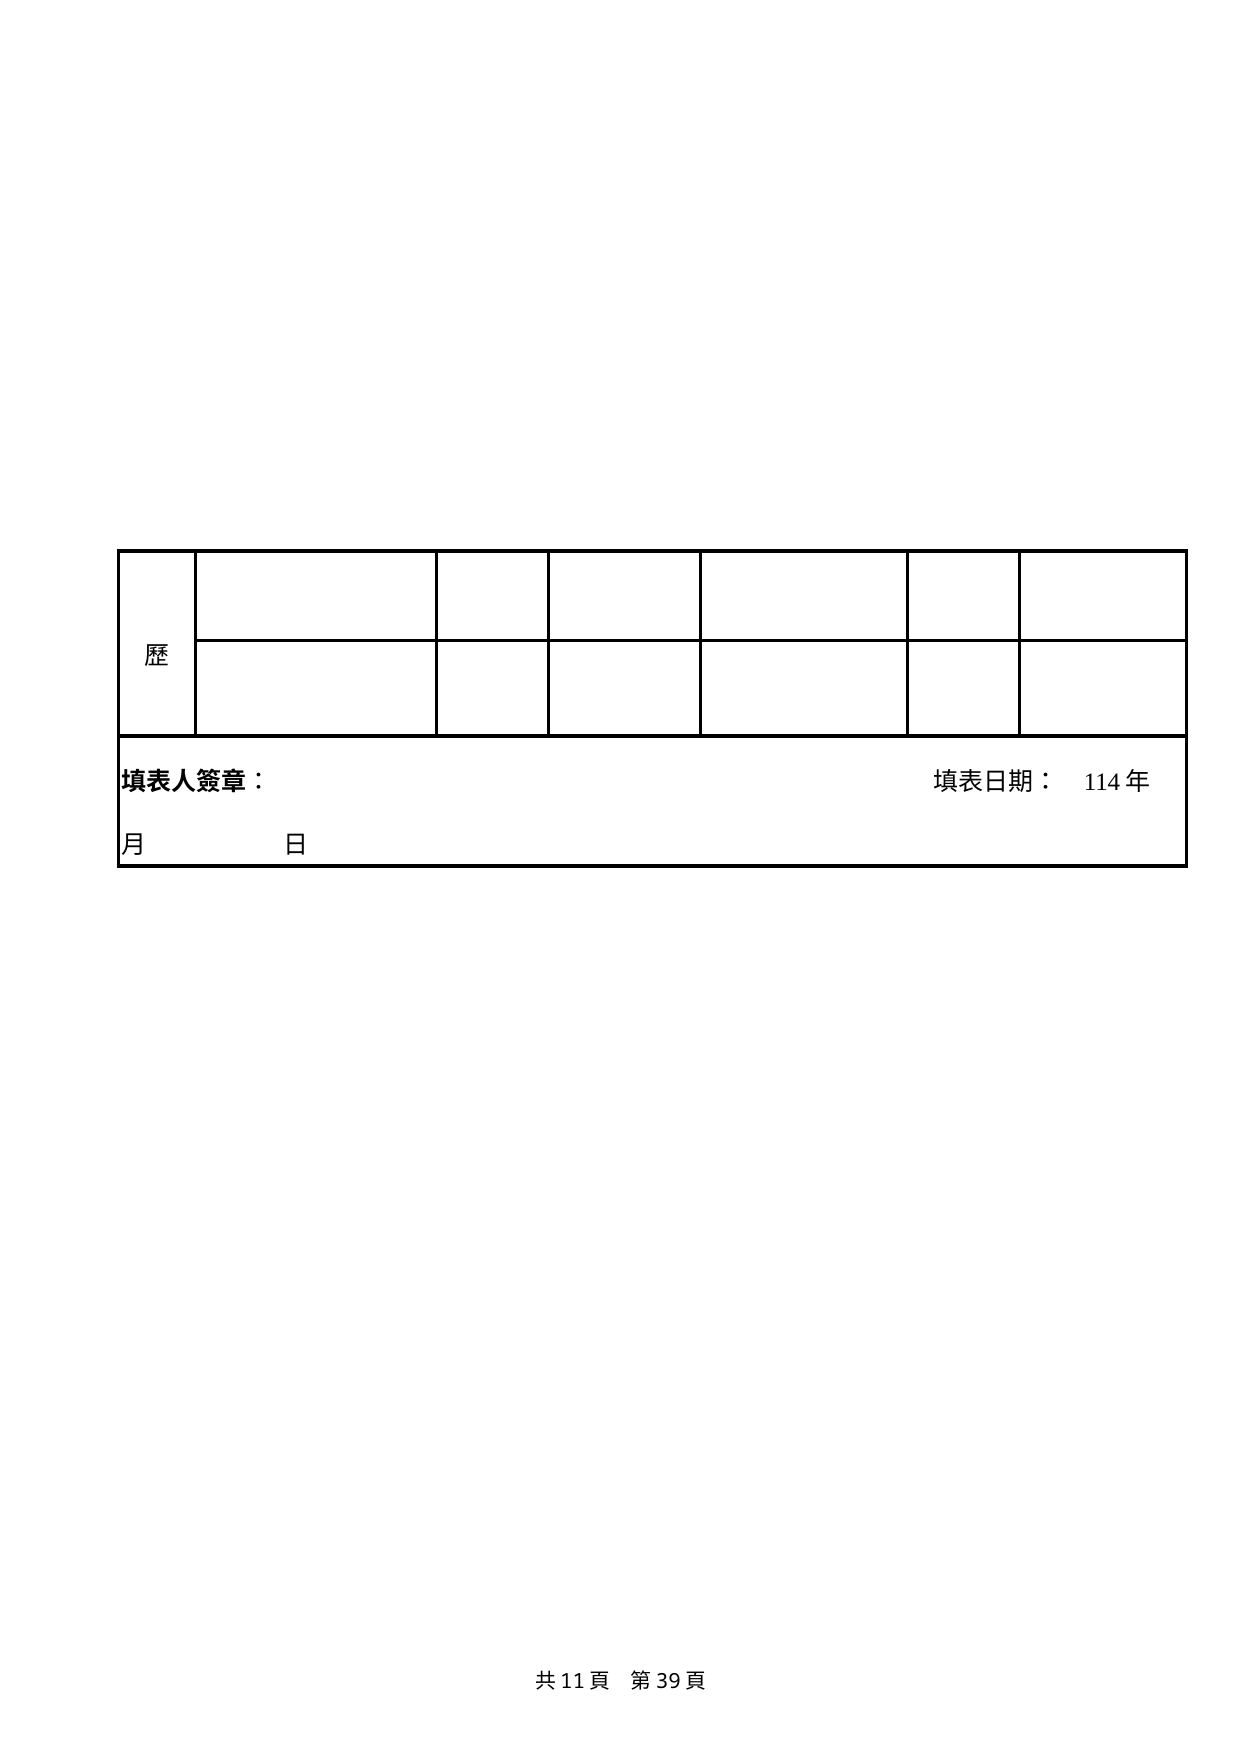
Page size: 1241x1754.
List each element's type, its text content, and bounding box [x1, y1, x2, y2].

table_cell [1021, 553, 1185, 639]
table_cell [197, 553, 435, 639]
table_cell [550, 642, 699, 734]
table_cell [438, 553, 547, 639]
table_cell [702, 553, 906, 639]
table_cell [197, 642, 435, 734]
table_cell 歷 [120, 553, 194, 734]
table_cell [909, 553, 1018, 639]
table_cell 填表人簽章： 填表日期： 114年 月 日 [120, 738, 1185, 864]
table_cell [438, 642, 547, 734]
table_cell [702, 642, 906, 734]
table_cell [909, 642, 1018, 734]
table_cell [1021, 642, 1185, 734]
table_cell [550, 553, 699, 639]
